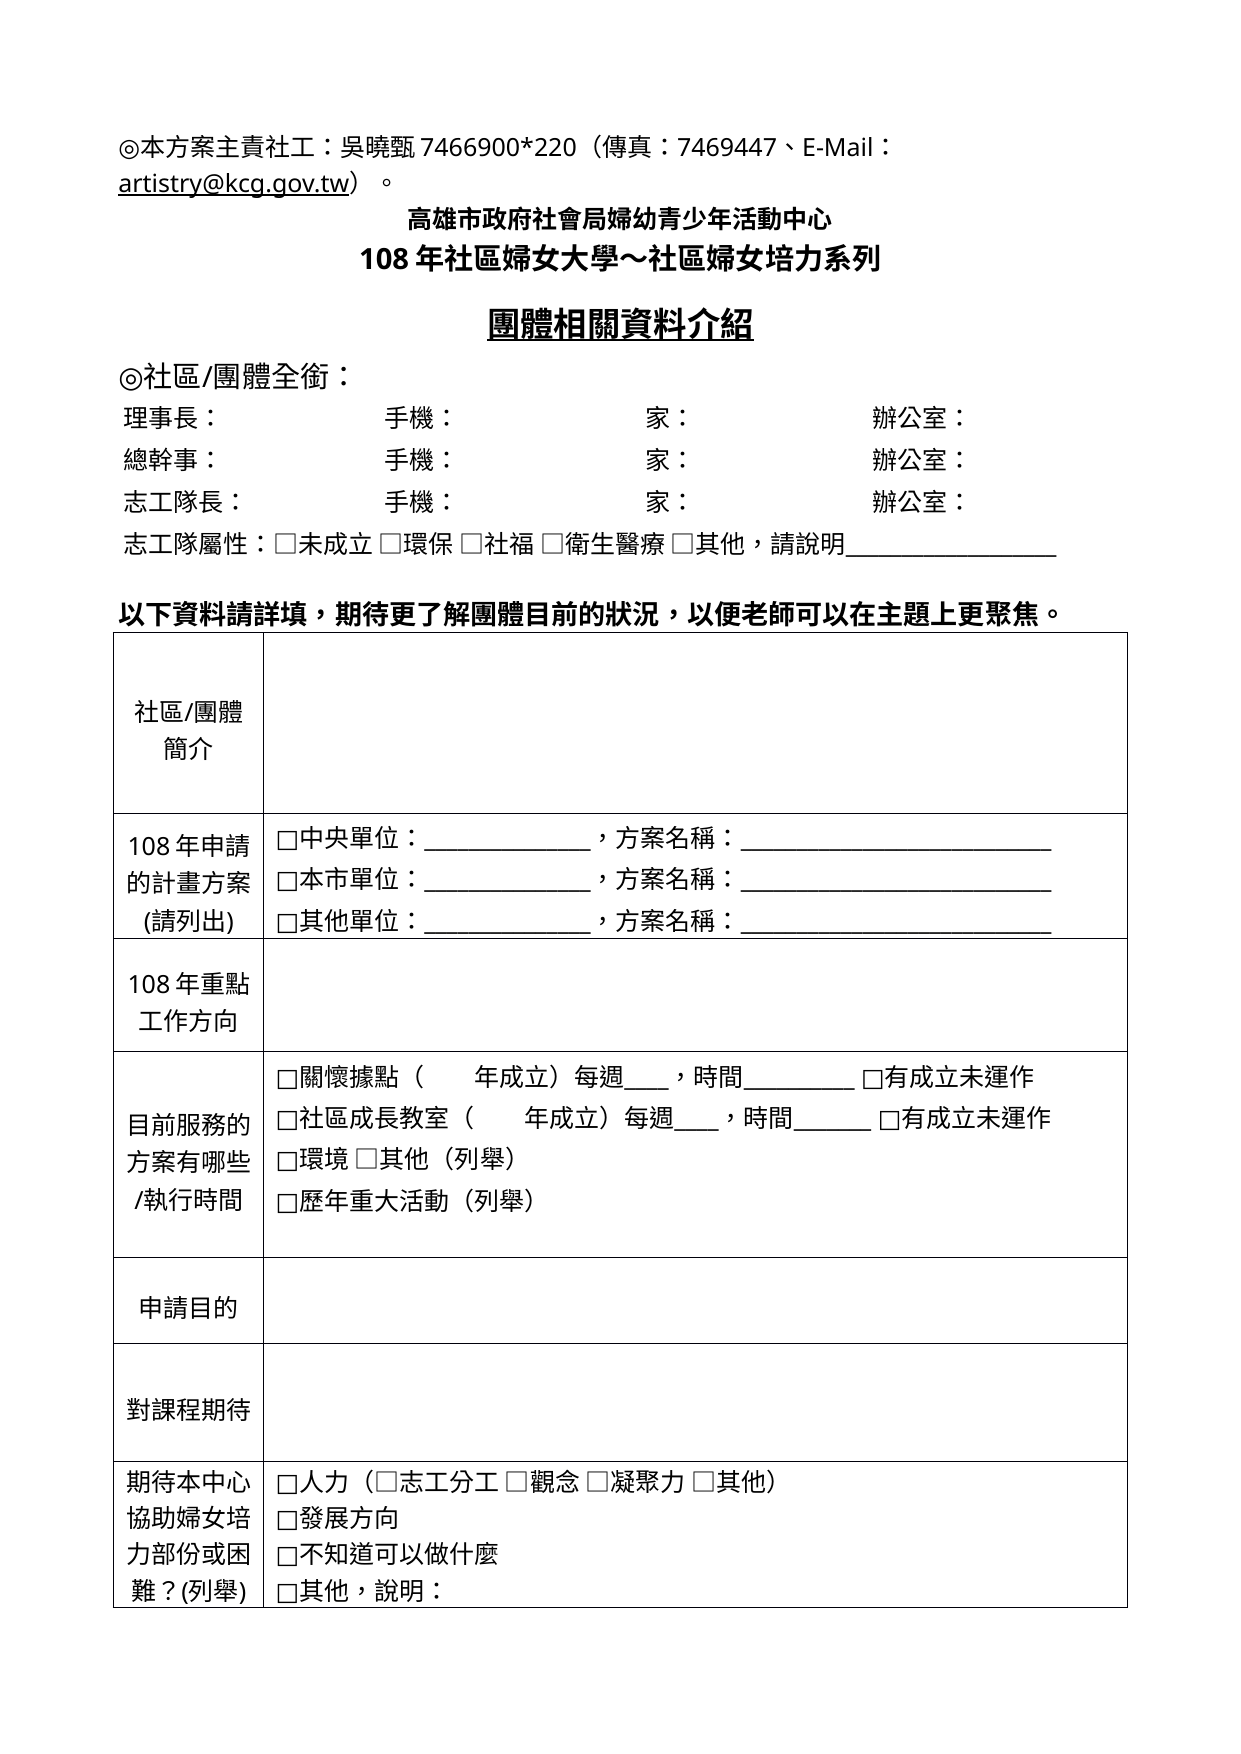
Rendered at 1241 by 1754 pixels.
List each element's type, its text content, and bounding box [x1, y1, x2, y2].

text 108年社區婦女大學～社區婦女培力系列 [118, 236, 1122, 278]
table_cell 手機： [373, 438, 633, 480]
text 高雄市政府社會局婦幼青少年活動中心 [118, 199, 1122, 236]
table_cell 對課程期待 [114, 1344, 263, 1461]
table_cell 家： [634, 480, 861, 522]
table_cell 志工隊屬性：□未成立 □環保 □社福 □衛生醫療 □其他，請說明___________________ [112, 522, 1128, 564]
text ◎社區/團體全銜： [118, 353, 1122, 396]
table_cell 108年重點工作方向 [114, 939, 263, 1051]
table_cell 期待本中心協助婦女培力部份或困難？(列舉) [114, 1462, 263, 1607]
table_cell □關懷據點（ 年成立）每週____，時間__________ □有成立未運作 □社區成長教室（ 年成立）每週____，時間_______ □有成立未運作 □環境 □其他（列舉） □歷年重大活動（列舉） [264, 1052, 1127, 1257]
table_cell 總幹事： [112, 438, 373, 480]
table_header 辦公室： [861, 396, 1128, 438]
table_cell 108年申請的計畫方案(請列出) [114, 814, 263, 937]
text 團體相關資料介紹 [118, 278, 1122, 353]
table_cell [264, 1258, 1127, 1343]
table_header 社區/團體簡介 [114, 633, 263, 813]
table_cell 申請目的 [114, 1258, 263, 1343]
table_header 家： [634, 396, 861, 438]
table_cell 志工隊長： [112, 480, 373, 522]
table_cell [264, 939, 1127, 1051]
table_cell 目前服務的方案有哪些/執行時間 [114, 1052, 263, 1257]
table_cell 辦公室： [861, 480, 1128, 522]
table_cell [264, 1344, 1127, 1461]
table_cell 手機： [373, 480, 633, 522]
text ◎本方案主責社工：吳曉甄7466900*220（傳真：7469447、E-Mail：artistry@kcg.gov.tw）。 [118, 127, 1122, 199]
table_header [264, 633, 1127, 813]
table_cell 家： [634, 438, 861, 480]
text 以下資料請詳填，期待更了解團體目前的狀況，以便老師可以在主題上更聚焦。 [118, 593, 1122, 632]
table_header 手機： [373, 396, 633, 438]
table_cell □人力（□志工分工 □觀念 □凝聚力 □其他） □發展方向 □不知道可以做什麼 □其他，說明： [264, 1462, 1127, 1607]
table_header 理事長： [112, 396, 373, 438]
table_cell 辦公室： [861, 438, 1128, 480]
table_cell □中央單位：_______________，方案名稱：____________________________ □本市單位：_______________，方案名稱：____________________________ □其他單位：_______________，方案名稱：____________________________ [264, 814, 1127, 937]
